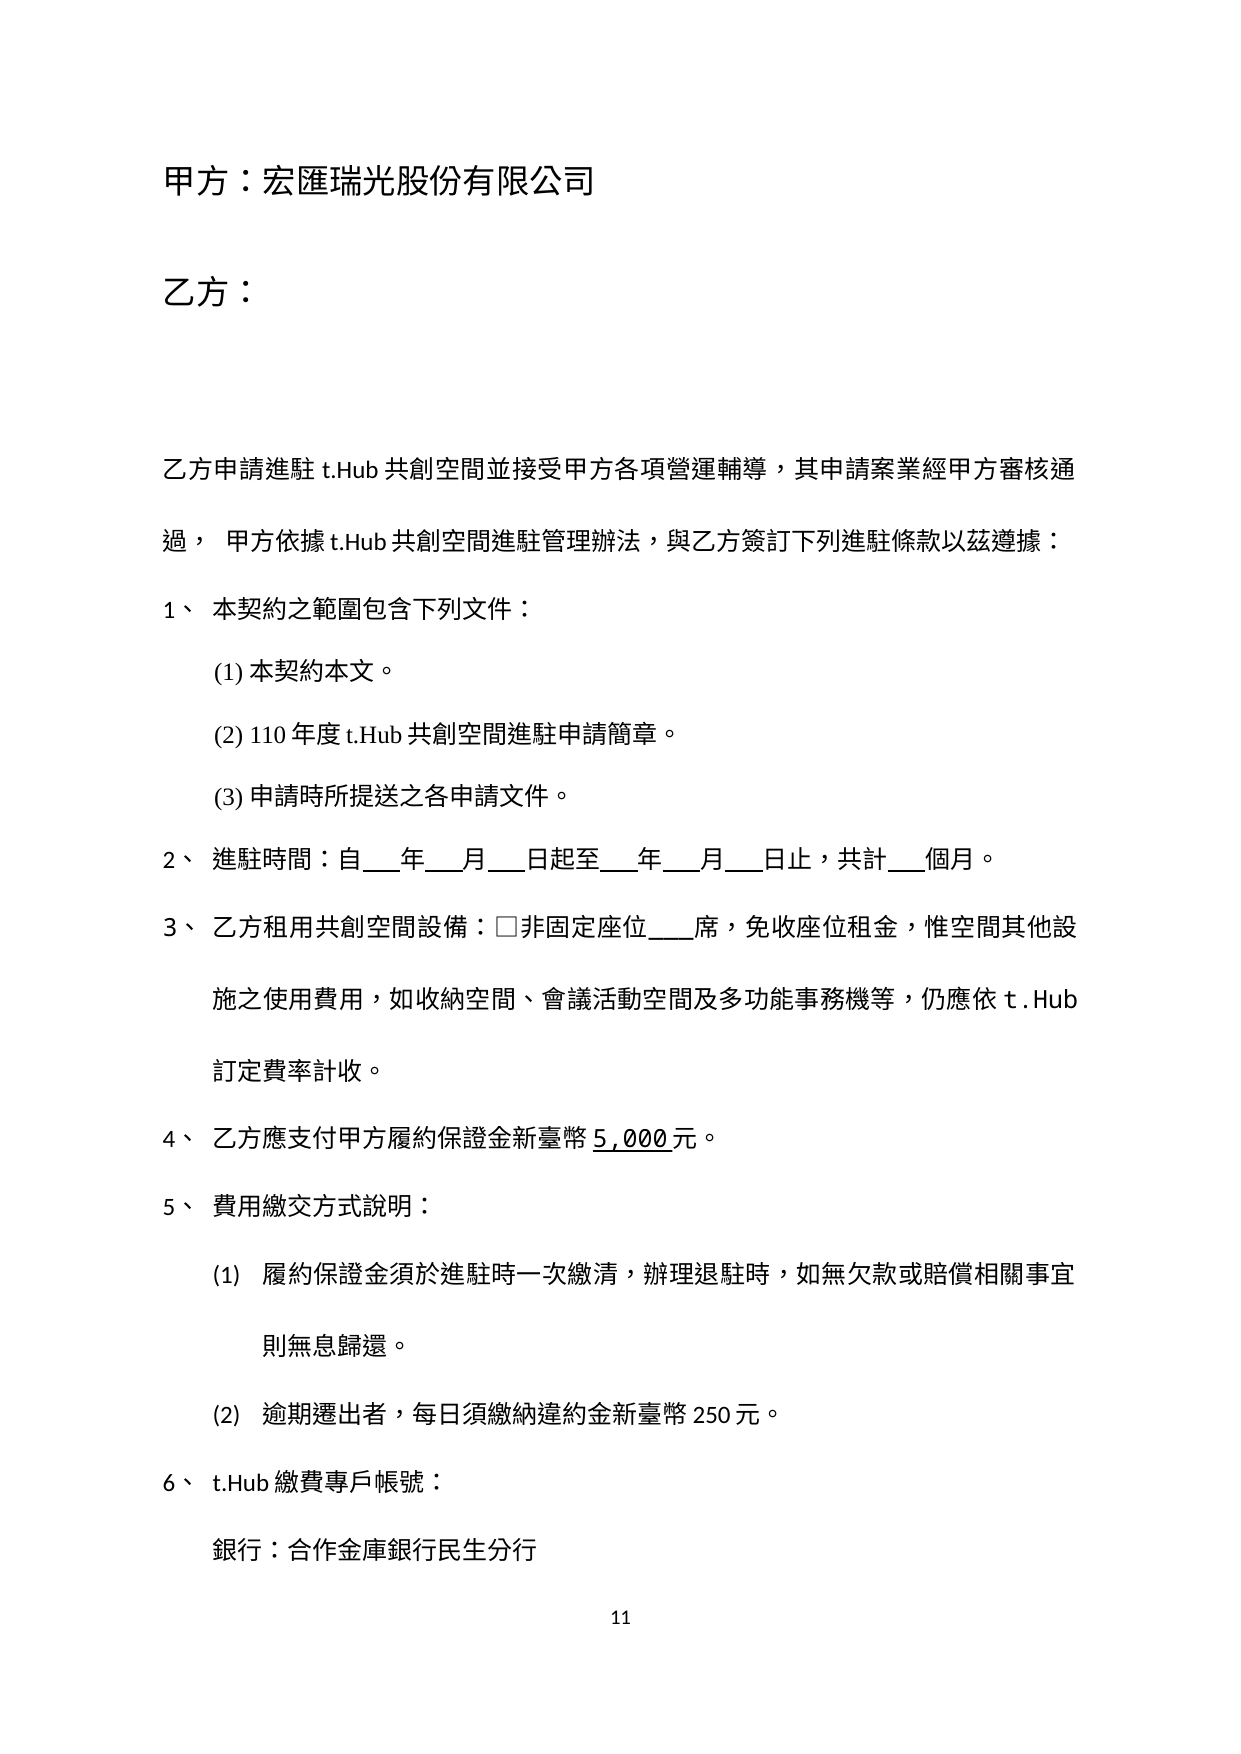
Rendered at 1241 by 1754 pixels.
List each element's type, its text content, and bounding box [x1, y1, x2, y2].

list 履約保證金須於進駐時一次繳清，辦理退駐時，如無欠款或賠償相關事宜則無息歸還。 [212, 1231, 1078, 1366]
list 乙方應支付甲方履約保證金新臺幣5,000元。 [162, 1095, 1078, 1158]
list 申請時所提送之各申請文件。 [214, 753, 1078, 816]
text 乙方申請進駐t.Hub共創空間並接受甲方各項營運輔導，其申請案業經甲方審核通過， 甲方依據t.Hub共創空間進駐管理辦法，與乙方簽訂下列進駐條款以茲遵據： [162, 426, 1078, 560]
text 銀行：合作金庫銀行民生分行 [212, 1507, 1078, 1569]
list 逾期遷出者，每日須繳納違約金新臺幣250元。 [212, 1371, 1078, 1433]
text 乙方： [162, 248, 1078, 311]
text 甲方：宏匯瑞光股份有限公司 [162, 137, 1078, 200]
list t.Hub繳費專戶帳號： [162, 1439, 1078, 1501]
list 進駐時間：自 年 月 日起至 年 月 日止，共計 個月。 [162, 816, 1078, 878]
list 本契約之範圍包含下列文件： [162, 566, 1078, 628]
list 本契約本文。 [214, 628, 1078, 691]
list 乙方租用共創空間設備：□非固定座位___席，免收座位租金，惟空間其他設施之使用費用，如收納空間、會議活動空間及多功能事務機等，仍應依t.Hub訂定費率計收。 [162, 884, 1078, 1090]
list 110年度t.Hub共創空間進駐申請簡章。 [214, 691, 1078, 753]
list 費用繳交方式說明： [162, 1163, 1078, 1226]
